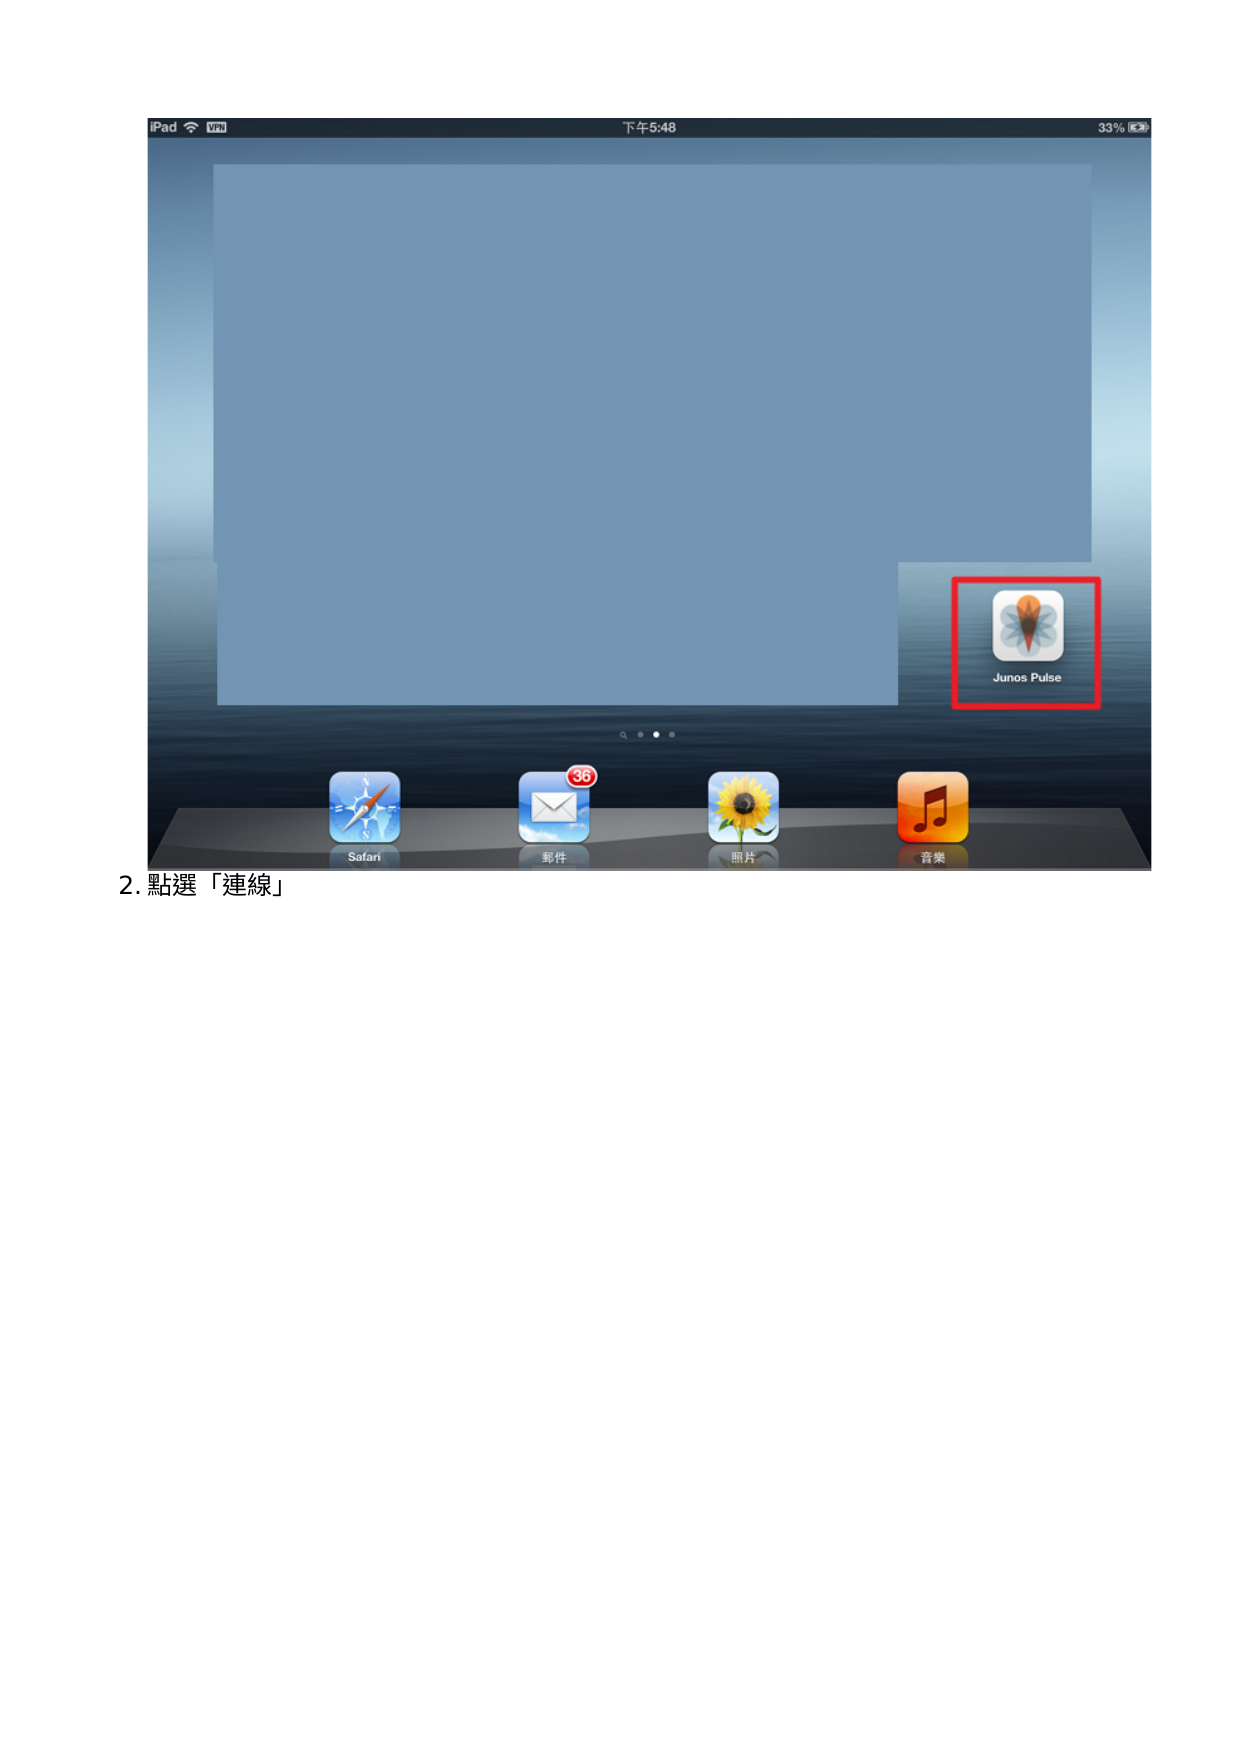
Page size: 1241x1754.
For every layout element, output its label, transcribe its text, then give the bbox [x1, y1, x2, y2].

picture [147, 118, 1152, 871]
list 點選「連線」 [118, 871, 1122, 900]
list [118, 118, 147, 871]
